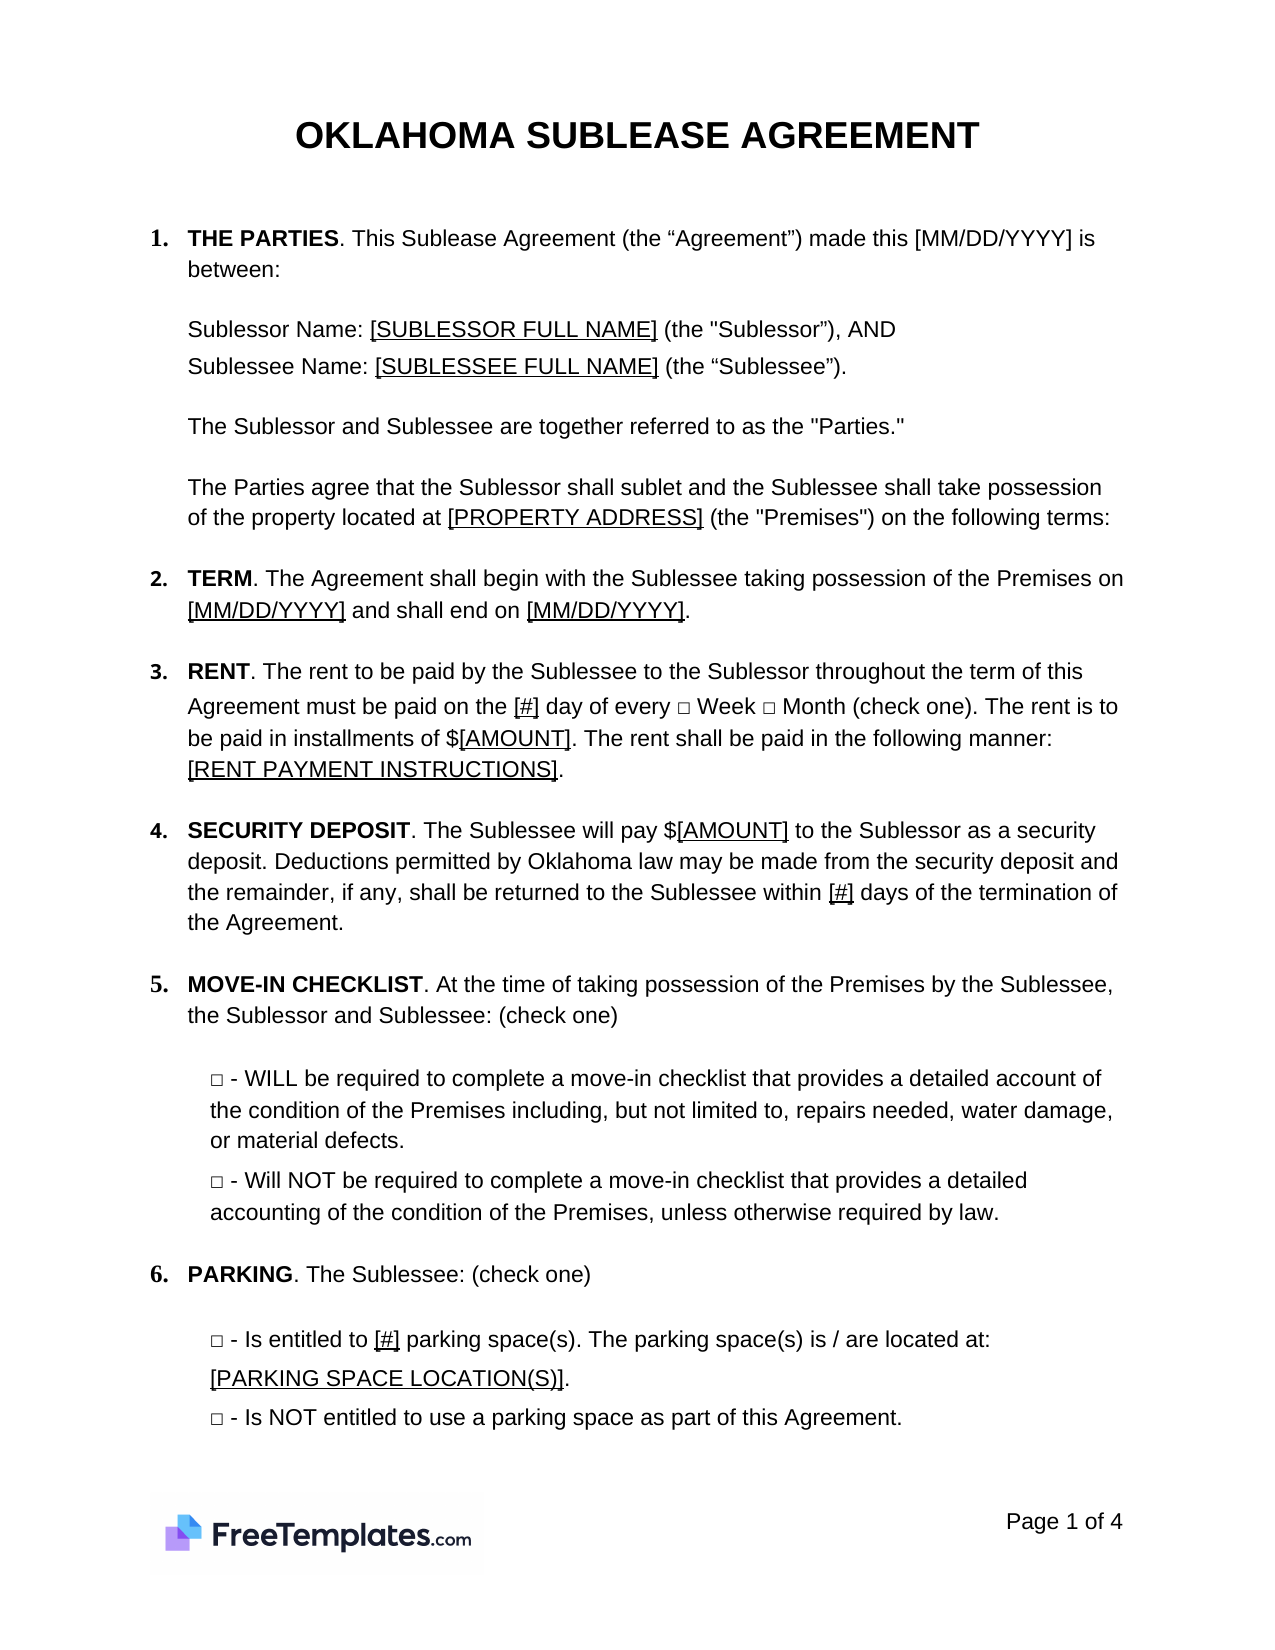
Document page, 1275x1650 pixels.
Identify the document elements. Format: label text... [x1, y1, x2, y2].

text The Sublessor and Sublessee are together referred to as the "Parties." [187, 413, 1125, 440]
list MOVE-IN CHECKLIST. At the time of taking possession of the Premises by the Sublessee, the Sublessor and Sublessee: (check one) [150, 969, 1125, 1028]
text ☐ - Is NOT entitled to use a parking space as part of this Agreement. [210, 1401, 1125, 1432]
list ☐ - WILL be required to complete a move-in checklist that provides a detailed account of the condition of the Premises including, but not limited to, repairs needed, water damage, or material defects. [210, 1062, 1125, 1154]
text [PARKING SPACE LOCATION(S)]. [210, 1365, 1125, 1391]
list ☐ - Will NOT be required to complete a move-in checklist that provides a detailed accounting of the condition of the Premises, unless otherwise required by law. [210, 1164, 1125, 1225]
list PARKING. The Sublessee: (check one) [150, 1259, 1125, 1288]
list RENT. The rent to be paid by the Sublessee to the Sublessor throughout the term of this Agreement must be paid on the [#] day of every ☐ Week ☐ Month (check one). The rent is to be paid in installments of $[AMOUNT]. The rent shall be paid in the following manner: [RENT PAYMENT INSTRUCTIONS]. [150, 657, 1125, 782]
title OKLAHOMA SUBLEASE AGREEMENT [150, 113, 1125, 157]
list TERM. The Agreement shall begin with the Sublessee taking possession of the Premises on [MM/DD/YYYY] and shall end on [MM/DD/YYYY]. [150, 564, 1125, 623]
text The Parties agree that the Sublessor shall sublet and the Sublessee shall take possession of the property located at [PROPERTY ADDRESS] (the "Premises") on the following terms: [187, 474, 1125, 530]
text Sublessee Name: [SUBLESSEE FULL NAME] (the “Sublessee”). [187, 353, 1125, 379]
text Sublessor Name: [SUBLESSOR FULL NAME] (the "Sublessor”), AND [187, 316, 1125, 343]
list SECURITY DEPOSIT. The Sublessee will pay $[AMOUNT] to the Sublessor as a security deposit. Deductions permitted by Oklahoma law may be made from the security deposit and the remainder, if any, shall be returned to the Sublessee within [#] days of the termination of the Agreement. [150, 816, 1125, 935]
list THE PARTIES. This Sublease Agreement (the “Agreement”) made this [MM/DD/YYYY] is between: [150, 223, 1125, 282]
text ☐ - Is entitled to [#] parking space(s). The parking space(s) is / are located at: [210, 1323, 1125, 1354]
